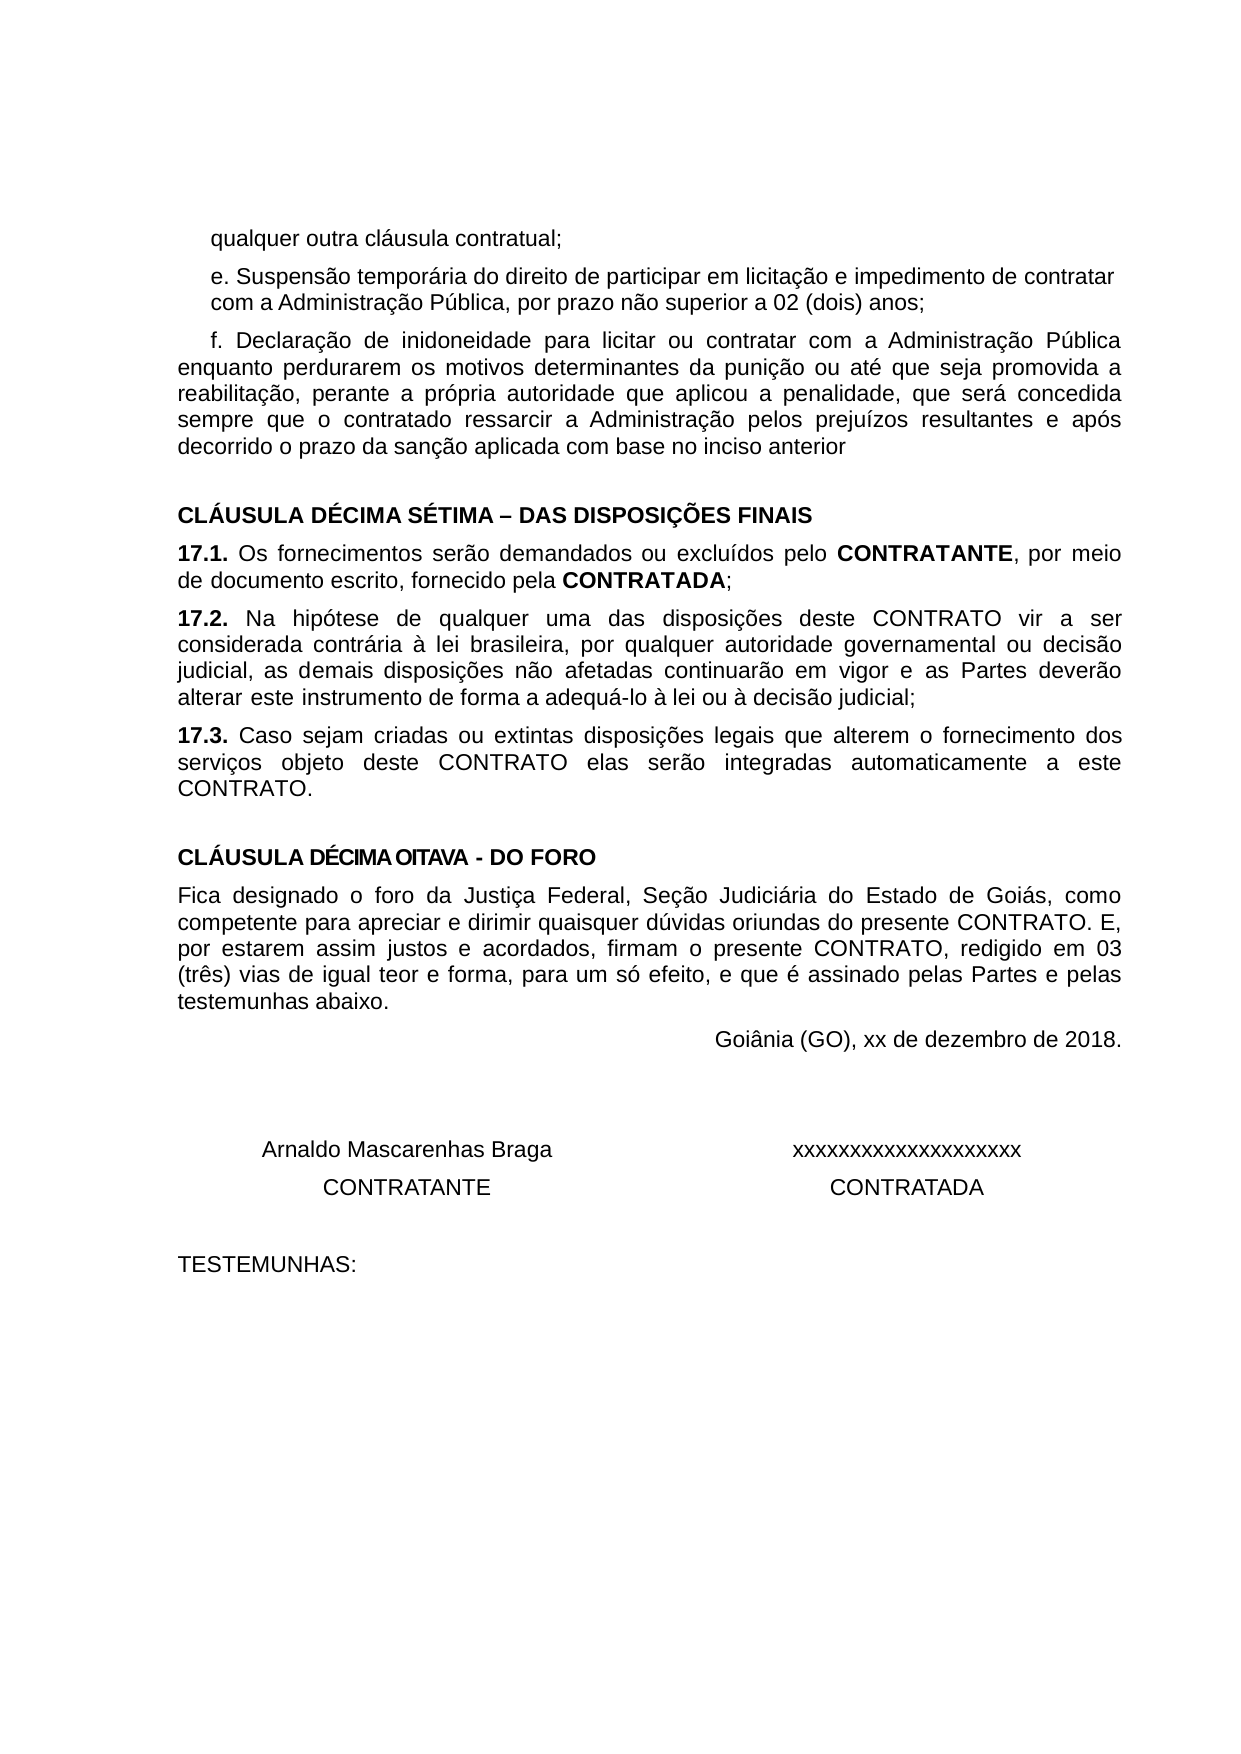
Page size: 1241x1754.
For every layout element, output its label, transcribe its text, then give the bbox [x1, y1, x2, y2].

table_header xxxxxxxxxxxxxxxxxxxx CONTRATADA [692, 1130, 1122, 1244]
table_cell [648, 1245, 692, 1283]
text CLÁUSULA DÉCIMA OITAVA - DO FORO [177, 844, 1122, 870]
text 17.3. Caso sejam criadas ou extintas disposições legais que alterem o fornecimento dos serviços objeto deste CONTRATO elas serão integradas automaticamente a este CONTRATO. [177, 722, 1122, 801]
text Goiânia (GO), xx de dezembro de 2018. [177, 1026, 1122, 1052]
text 17.2. Na hipótese de qualquer uma das disposições deste CONTRATO vir a ser considerada contrária à lei brasileira, por qualquer autoridade governamental ou decisão judicial, as demais disposições não afetadas continuarão em vigor e as Partes deverão alterar este instrumento de forma a adequá-lo à lei ou à decisão judicial; [177, 605, 1122, 710]
text Fica designado o foro da Justiça Federal, Seção Judiciária do Estado de Goiás, como competente para apreciar e dirimir quaisquer dúvidas oriundas do presente CONTRATO. E, por estarem assim justos e acordados, firmam o presente CONTRATO, redigido em 03 (três) vias de igual teor e forma, para um só efeito, e que é assinado pelas Partes e pelas testemunhas abaixo. [177, 882, 1122, 1014]
text qualquer outra cláusula contratual; [177, 224, 1122, 251]
text CLÁUSULA DÉCIMA SÉTIMA – DAS DISPOSIÇÕES FINAIS [177, 502, 1122, 528]
text f. Declaração de inidoneidade para licitar ou contratar com a Administração Pública enquanto perdurarem os motivos determinantes da punição ou até que seja promovida a reabilitação, perante a própria autoridade que aplicou a penalidade, que será concedida sempre que o contratado ressarcir a Administração pelos prejuízos resultantes e após decorrido o prazo da sanção aplicada com base no inciso anterior [177, 327, 1122, 459]
table_header [648, 1130, 692, 1244]
table_header Arnaldo Mascarenhas Braga CONTRATANTE [166, 1130, 648, 1244]
table_cell [692, 1245, 1122, 1283]
text 17.1. Os fornecimentos serão demandados ou excluídos pelo CONTRATANTE, por meio de documento escrito, fornecido pela CONTRATADA; [177, 540, 1122, 593]
text e. Suspensão temporária do direito de participar em licitação e impedimento de contratar com a Administração Pública, por prazo não superior a 02 (dois) anos; [177, 263, 1122, 315]
table_cell TESTEMUNHAS: [166, 1245, 648, 1283]
